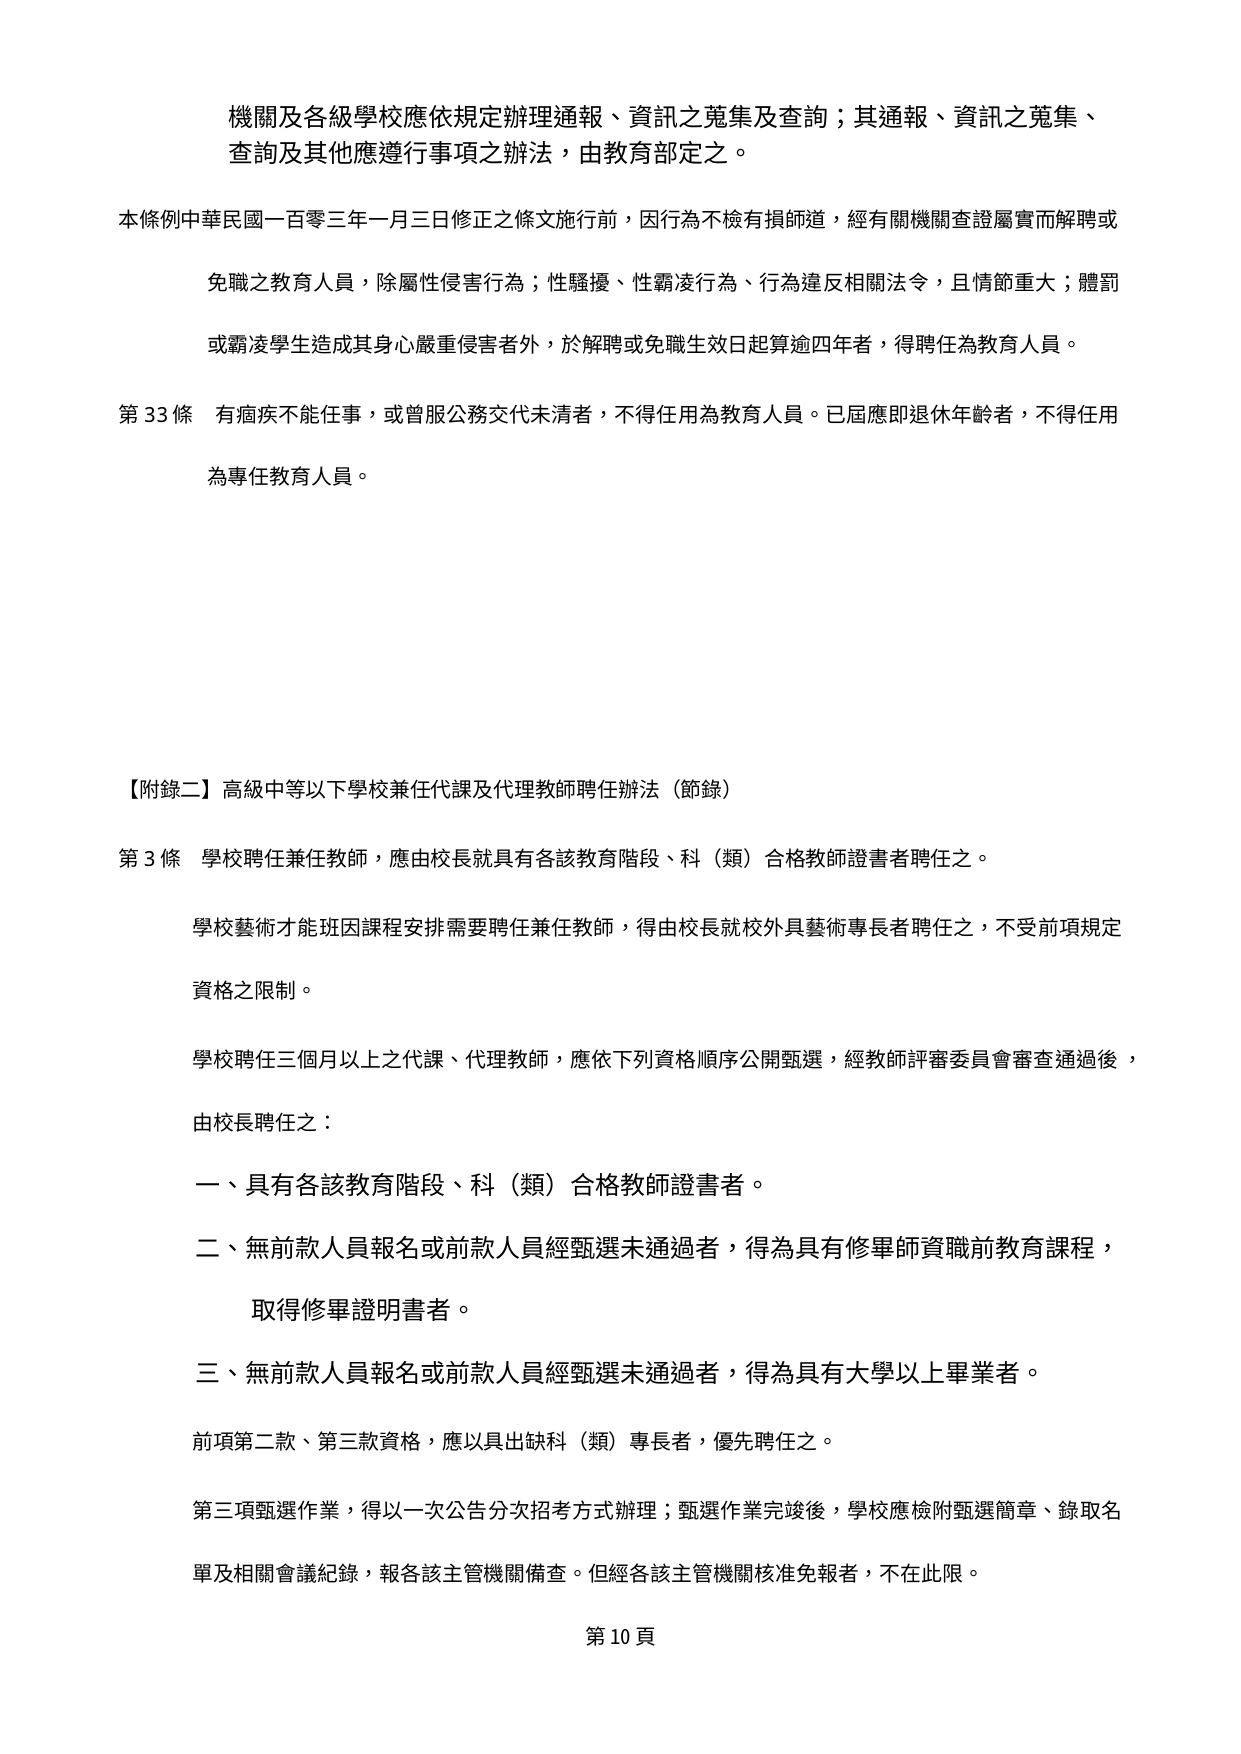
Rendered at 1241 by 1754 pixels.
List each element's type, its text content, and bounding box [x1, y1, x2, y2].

text 學校藝術才能班因課程安排需要聘任兼任教師，得由校長就校外具藝術專長者聘任之，不受前項規定資格之限制。 [192, 885, 1122, 1010]
text 第三項甄選作業，得以一次公告分次招考方式辦理；甄選作業完竣後，學校應檢附甄選簡章、錄取名單及相關會議紀錄，報各該主管機關備查。但經各該主管機關核准免報者，不在此限。 [192, 1468, 1122, 1593]
text 第33條 有痼疾不能任事，或曾服公務交代未清者，不得任用為教育人員。已屆應即退休年齡者，不得任用為專任教育人員。 [118, 371, 1122, 496]
text 本條例中華民國一百零三年一月三日修正之條文施行前，因行為不檢有損師道，經有關機關查證屬實而解聘或免職之教育人員，除屬性侵害行為；性騷擾、性霸凌行為、行為違反相關法令，且情節重大；體罰或霸凌學生造成其身心嚴重侵害者外，於解聘或免職生效日起算逾四年者，得聘任為教育人員。 [118, 177, 1122, 364]
text 三、無前款人員報名或前款人員經甄選未通過者，得為具有大學以上畢業者。 [118, 1329, 1122, 1392]
text 前項第二款、第三款資格，應以具出缺科（類）專長者，優先聘任之。 [192, 1399, 1122, 1461]
text 學校聘任三個月以上之代課、代理教師，應依下列資格順序公開甄選，經教師評審委員會審查通過後，由校長聘任之： [192, 1017, 1122, 1142]
text 第3條 學校聘任兼任教師，應由校長就具有各該教育階段、科（類）合格教師證書者聘任之。 [118, 816, 1122, 878]
text 一、具有各該教育階段、科（類）合格教師證書者。 [118, 1142, 1122, 1204]
text 二、無前款人員報名或前款人員經甄選未通過者，得為具有修畢師資職前教育課程，取得修畢證明書者。 [195, 1204, 1122, 1329]
text 【附錄二】高級中等以下學校兼任代課及代理教師聘任辦法（節錄） [118, 746, 1122, 809]
text 機關及各級學校應依規定辦理通報、資訊之蒐集及查詢；其通報、資訊之蒐集、查詢及其他應遵行事項之辦法，由教育部定之。 [228, 98, 1122, 170]
